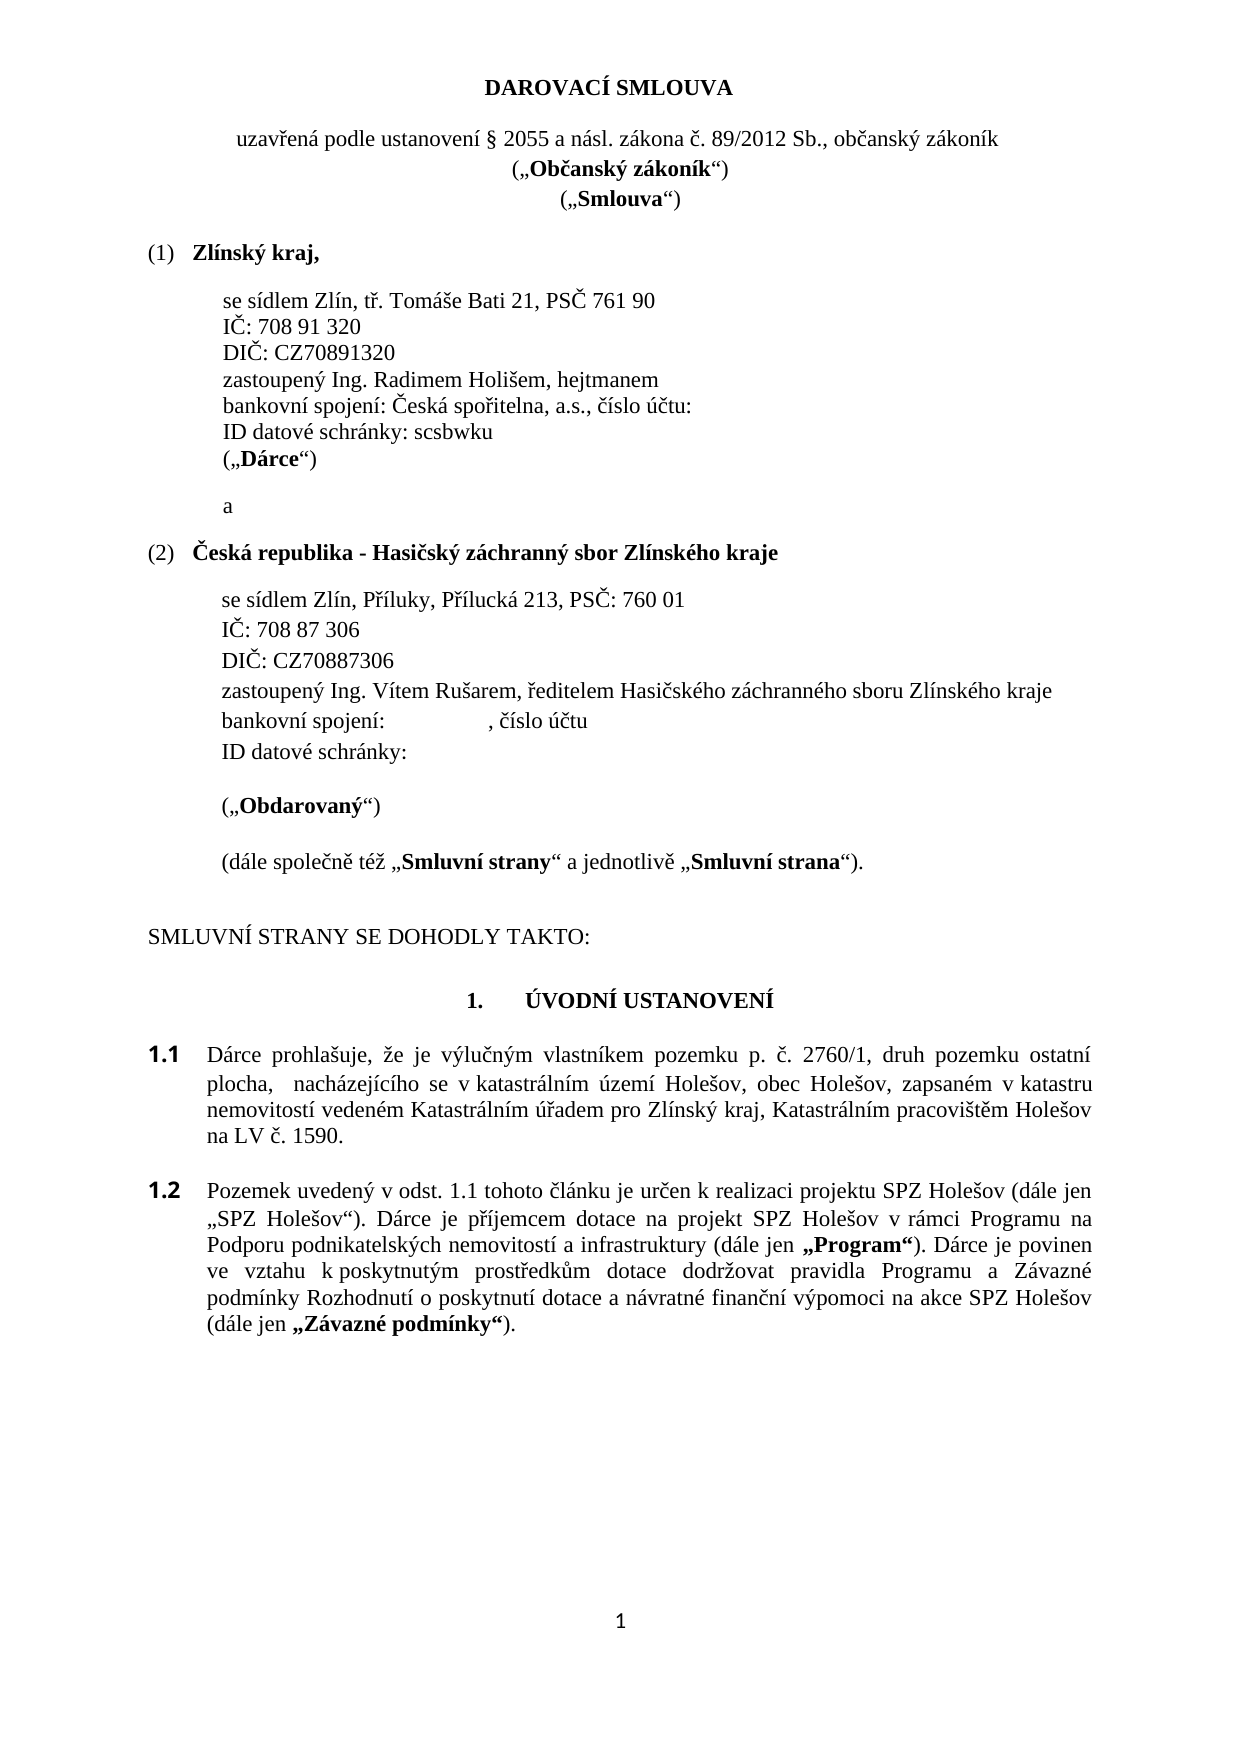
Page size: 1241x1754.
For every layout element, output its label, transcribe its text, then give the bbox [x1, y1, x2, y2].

text SMLUVNÍ STRANY SE DOHODLY TAKTO: [148, 923, 1093, 950]
subtitle (dále společně též „Smluvní strany“ a jednotlivě „Smluvní strana“). [148, 848, 1093, 875]
list Pozemek uvedený v odst. 1.1 tohoto článku je určen k realizaci projektu SPZ Holešov (dále jen „SPZ Holešov“). Dárce je příjemcem dotace na projekt SPZ Holešov v rámci Programu na Podporu podnikatelských nemovitostí a infrastruktury (dále jen „Program“). Dárce je povinen ve vztahu k poskytnutým prostředkům dotace dodržovat pravidla Programu a Závazné podmínky Rozhodnutí o poskytnutí dotace a návratné finanční výpomoci na akce SPZ Holešov (dále jen „Závazné podmínky“). [148, 1174, 1093, 1337]
subtitle a [223, 492, 1093, 518]
list Zlínský kraj, [148, 239, 1093, 266]
text uzavřená podle ustanovení § 2055 a násl. zákona č. 89/2012 Sb., občanský zákoník [148, 125, 1093, 151]
subtitle („Obdarovaný“) [148, 792, 1093, 818]
subtitle bankovní spojení: Česká spořitelna, a.s., číslo účtu: [223, 392, 1093, 418]
list Úvodní ustanovení [148, 987, 1093, 1013]
text DAROVACÍ SMLOUVA [148, 74, 1093, 100]
subtitle zastoupený Ing. Vítem Rušarem, ředitelem Hasičského záchranného sboru Zlínského kraje [221, 677, 1093, 703]
list Dárce prohlašuje, že je výlučným vlastníkem pozemku p. č. 2760/1, druh pozemku ostatní plocha, nacházejícího se v katastrálním území Holešov, obec Holešov, zapsaném v katastru nemovitostí vedeném Katastrálním úřadem pro Zlínský kraj, Katastrálním pracovištěm Holešov na LV č. 1590. [148, 1038, 1093, 1149]
subtitle ID datové schránky: scsbwku [223, 418, 1093, 445]
subtitle IČ: 708 87 306 [221, 617, 1093, 643]
list Česká republika - Hasičský záchranný sbor Zlínského kraje [148, 539, 1093, 566]
subtitle DIČ: CZ70891320 [223, 339, 1093, 366]
subtitle bankovní spojení: , číslo účtu [185, 707, 1093, 733]
subtitle se sídlem Zlín, tř. Tomáše Bati 21, PSČ 761 90 [223, 287, 1093, 313]
text („Občanský zákoník“) („Smlouva“) [148, 155, 1093, 212]
subtitle ID datové schránky: [185, 737, 1093, 765]
subtitle DIČ: CZ70887306 [221, 647, 1093, 673]
subtitle („Dárce“) [223, 445, 1093, 471]
subtitle se sídlem Zlín, Příluky, Přílucká 213, PSČ: 760 01 [221, 586, 1093, 613]
subtitle IČ: 708 91 320 [223, 313, 1093, 339]
subtitle zastoupený Ing. Radimem Holišem, hejtmanem [223, 366, 1093, 392]
